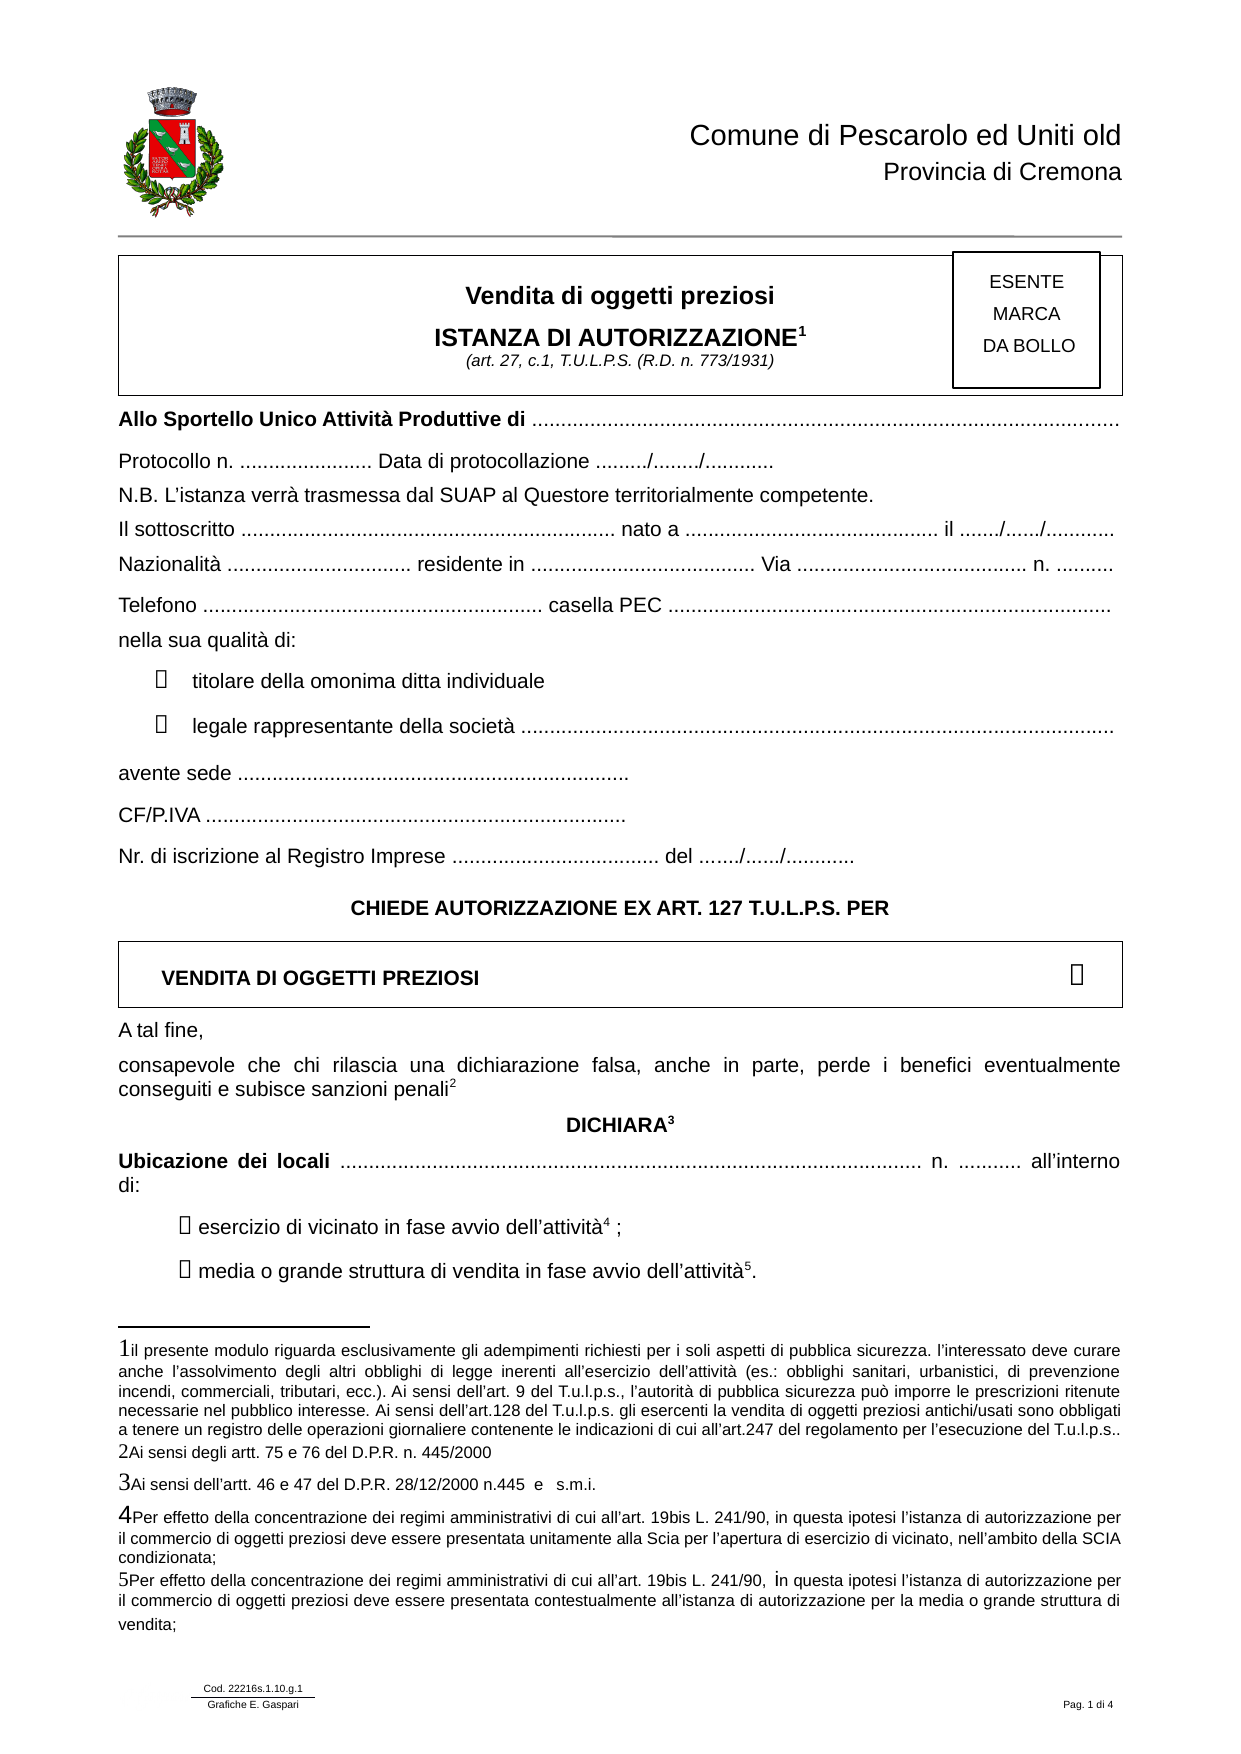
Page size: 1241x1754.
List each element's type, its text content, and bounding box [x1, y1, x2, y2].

picture [122, 87, 224, 219]
text  media o grande struttura di vendita in fase avvio dell’attività. [177, 1252, 1122, 1286]
text Ubicazione dei locali ..................................................................................................... n. ........... all’interno di: [118, 1149, 1122, 1197]
text N.B. L’istanza verrà trasmessa dal SUAP al Questore territorialmente competente. [118, 483, 1122, 507]
text Protocollo n. ....................... Data di protocollazione ........./......../............ [118, 448, 1122, 472]
text DICHIARA [118, 1113, 1122, 1137]
text  titolare della omonima ditta individuale [153, 662, 1122, 696]
text CHIEDE AUTORIZZAZIONE EX ART. 127 T.U.L.P.S. PER [118, 896, 1122, 920]
text Nr. di iscrizione al Registro Imprese .................................... del ......./....../............ [118, 844, 1122, 868]
text consapevole che chi rilascia una dichiarazione falsa, anche in parte, perde i benefici eventualmente conseguiti e subisce sanzioni penali [118, 1052, 1122, 1100]
text Ai sensi degli artt. 75 e 76 del D.P.R. n. 445/2000 [118, 1439, 1122, 1463]
text Telefono ........................................................... casella PEC ............................................................................. [118, 593, 1122, 617]
text Per effetto della concentrazione dei regimi amministrativi di cui all’art. 19bis L. 241/90, in questa ipotesi l’istanza di autorizzazione per il commercio di oggetti preziosi deve essere presentata contestualmente all’istanza di autorizzazione per la media o grande struttura di vendita; [118, 1567, 1122, 1636]
text A tal fine, [118, 1018, 1122, 1042]
text avente sede .................................................................... [118, 761, 1122, 785]
text Nazionalità ................................ residente in ....................................... Via ........................................ n. .......... [118, 552, 1122, 576]
text Provincia di Cremona [224, 157, 1122, 185]
text nella sua qualità di: [118, 627, 1122, 651]
text Il sottoscritto ................................................................. nato a ............................................ il ......./....../............ [118, 517, 1122, 541]
text Ai sensi dell’artt. 46 e 47 del D.P.R. 28/12/2000 n.445 e s.m.i. [118, 1467, 1122, 1496]
table_header VENDITA DI OGGETTI PREZIOSI  [119, 942, 1122, 1007]
table_header Vendita di oggetti preziosi ISTANZA DI AUTORIZZAZIONE (art. 27, c.1, T.U.L.P.S. (R.D. n. 773/1931) [119, 256, 1122, 395]
text  esercizio di vicinato in fase avvio dell’attività ; [177, 1208, 1122, 1242]
text Comune di Pescarolo ed Uniti old [224, 118, 1122, 152]
text Allo Sportello Unico Attività Produttive di [118, 407, 1122, 431]
text Per effetto della concentrazione dei regimi amministrativi di cui all’art. 19bis L. 241/90, in questa ipotesi l’istanza di autorizzazione per il commercio di oggetti preziosi deve essere presentata unitamente alla Scia per l’apertura di esercizio di vicinato, nell’ambito della SCIA condizionata; [118, 1500, 1122, 1567]
text CF/P.IVA ......................................................................... [118, 803, 1122, 827]
text  legale rappresentante della società ....................................................................................................... [153, 706, 1122, 740]
